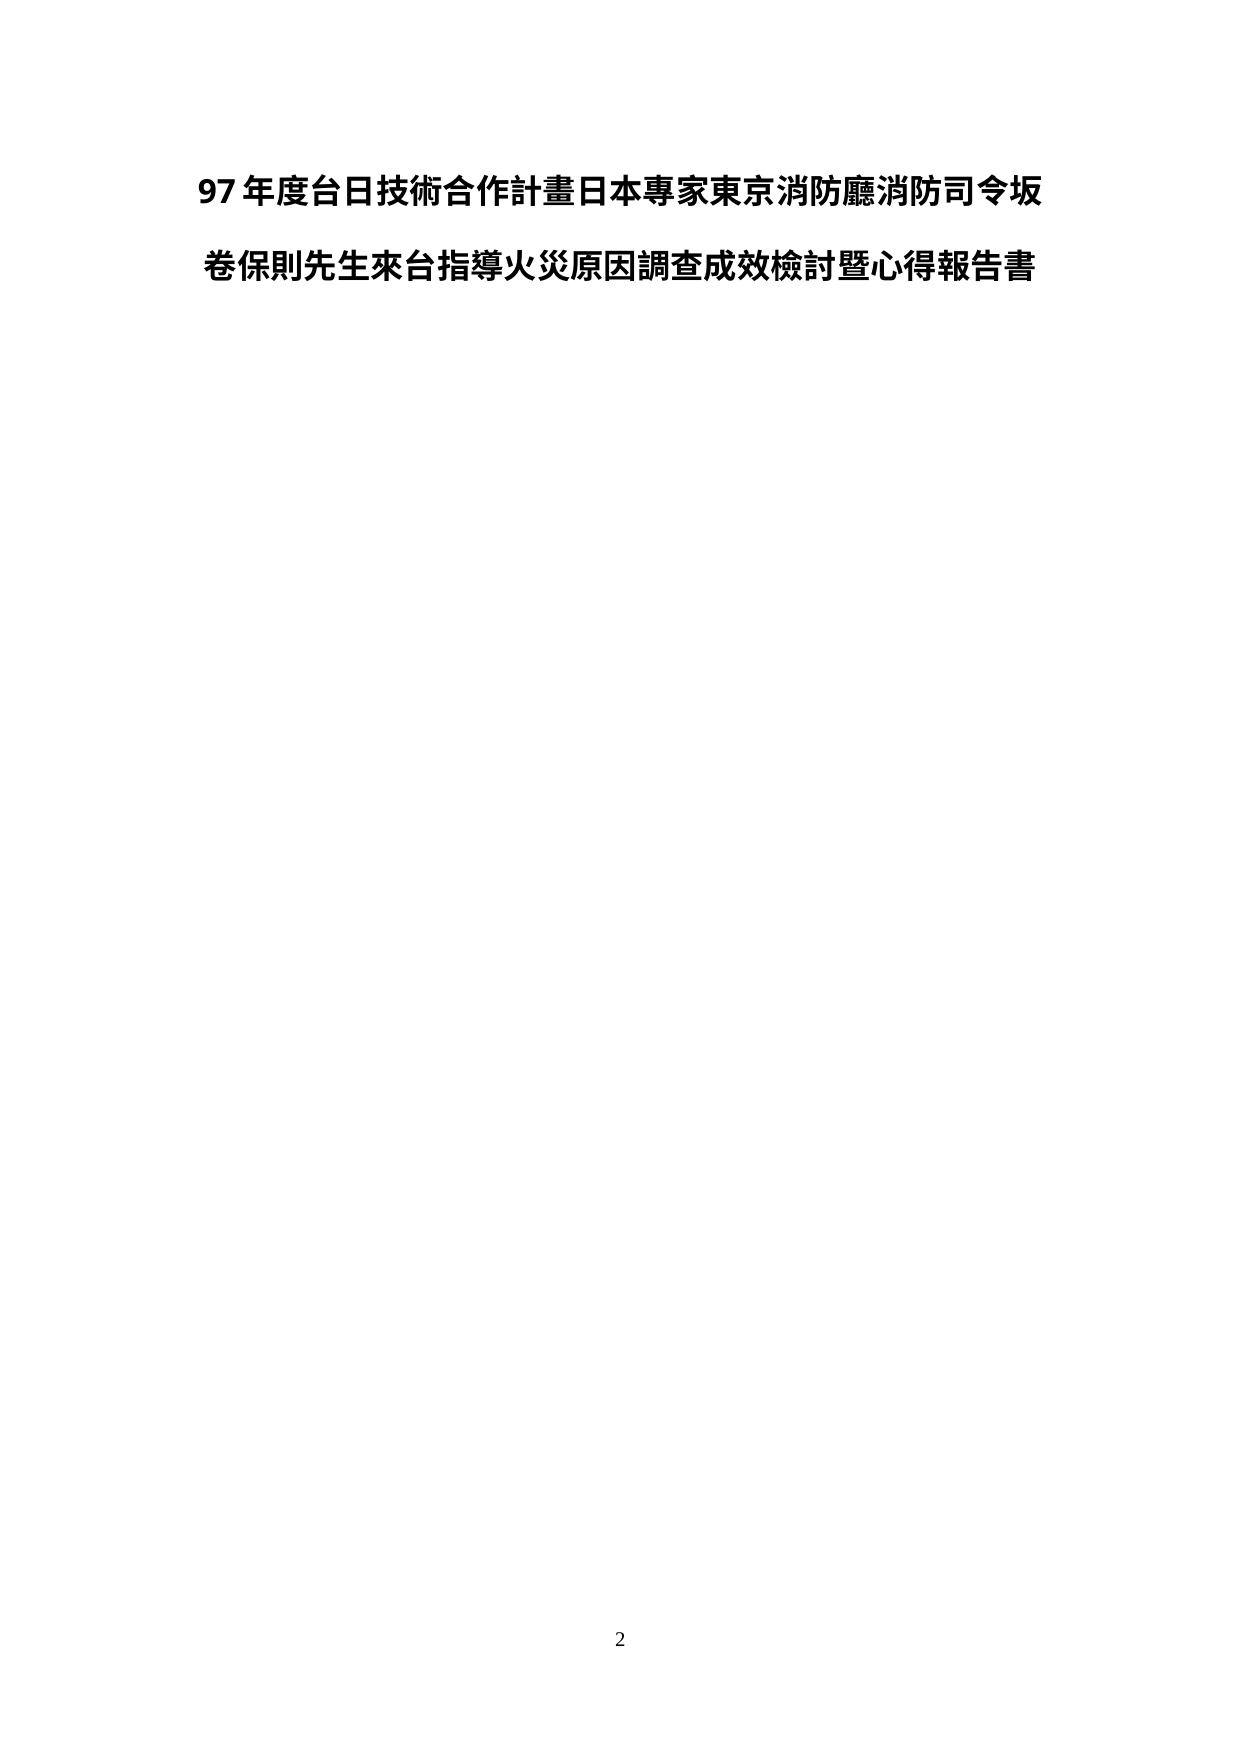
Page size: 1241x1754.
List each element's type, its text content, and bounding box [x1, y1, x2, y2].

text 97年度台日技術合作計畫日本專家東京消防廳消防司令坂卷保則先生來台指導火災原因調查成效檢討暨心得報告書 [187, 151, 1053, 301]
